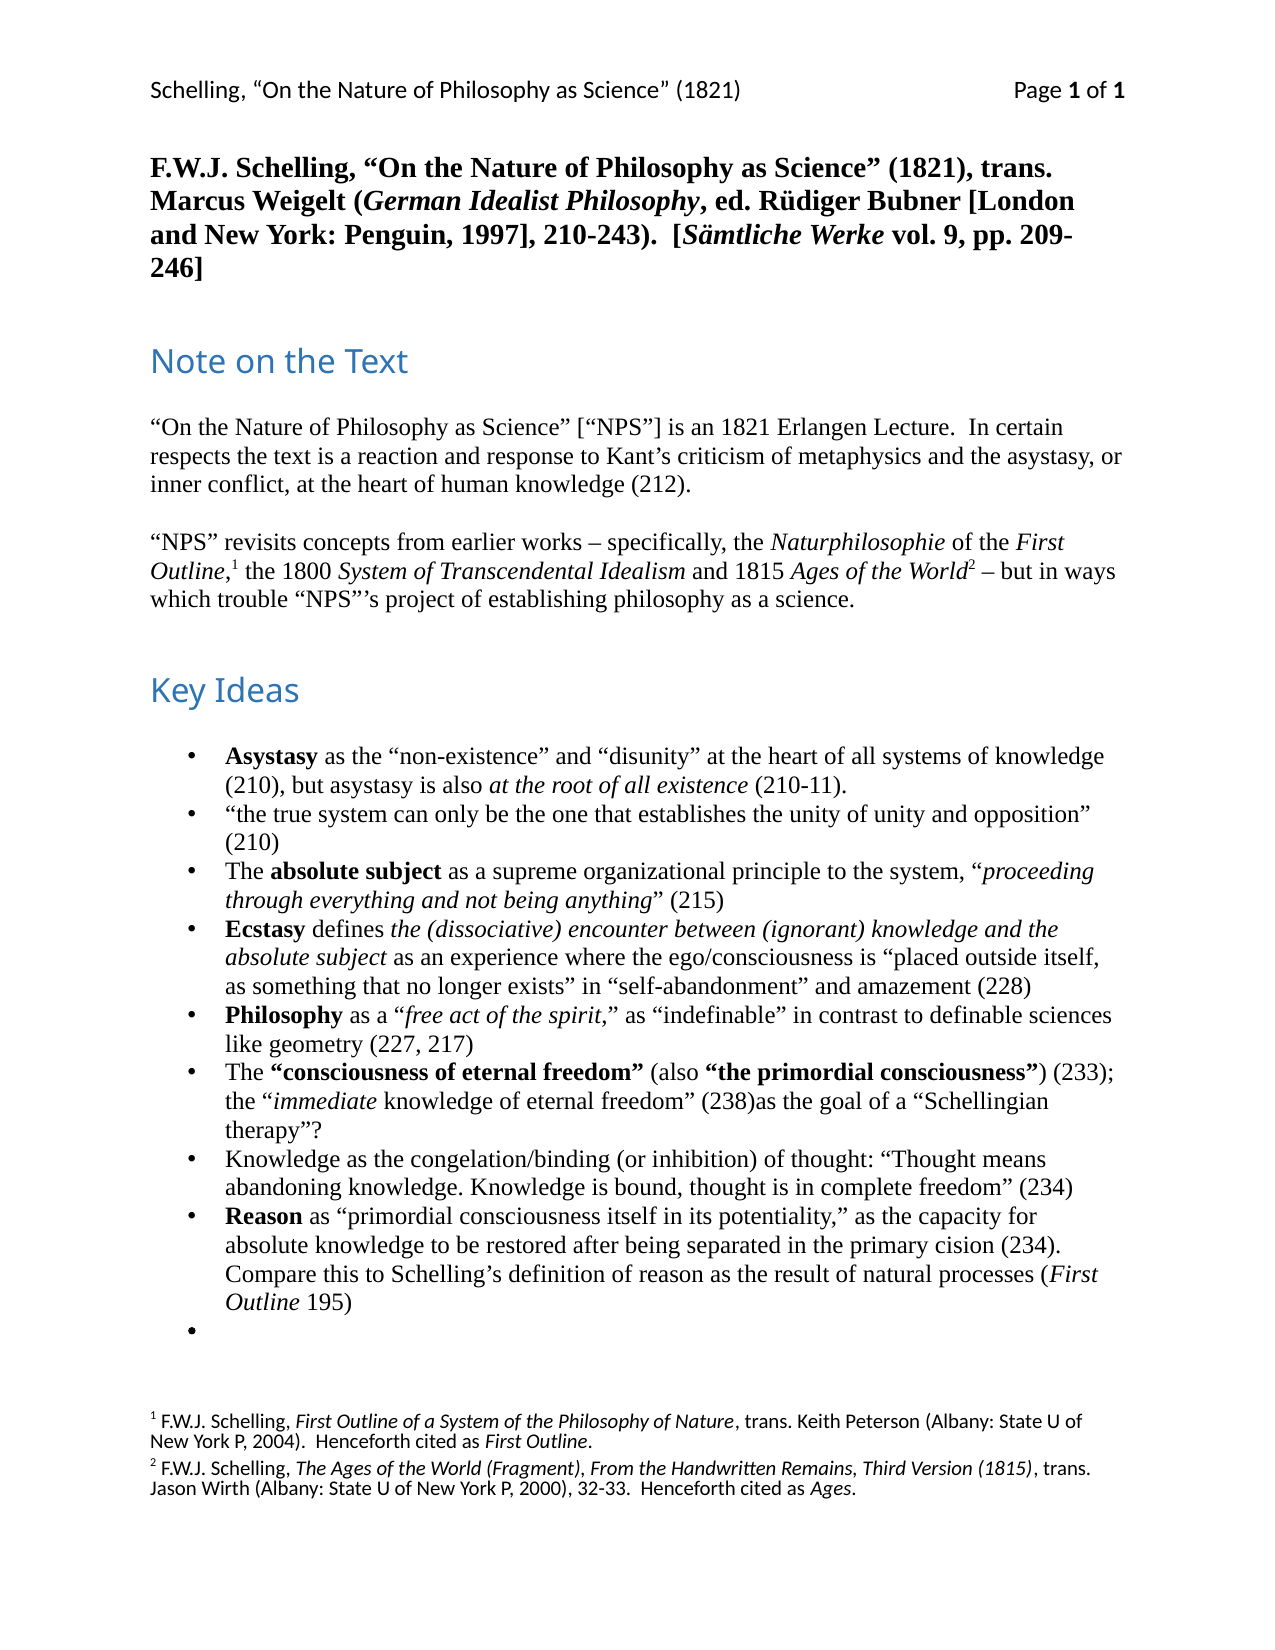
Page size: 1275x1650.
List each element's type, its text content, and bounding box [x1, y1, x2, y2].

list “the true system can only be the one that establishes the unity of unity and opposition” (210) [187, 799, 1125, 856]
text F.W.J. Schelling, “On the Nature of Philosophy as Science” (1821), trans. Marcus Weigelt (German Idealist Philosophy, ed. Rüdiger Bubner [London and New York: Penguin, 1997], 210-243). [Sämtliche Werke vol. 9, pp. 209-246] [150, 150, 1125, 284]
text “NPS” revisits concepts from earlier works – specifically, the Naturphilosophie of the First Outline, the 1800 System of Transcendental Idealism and 1815 Ages of the World – but in ways which trouble “NPS”’s project of establishing philosophy as a science. [150, 527, 1125, 613]
list The “consciousness of eternal freedom” (also “the primordial consciousness”) (233); the “immediate knowledge of eternal freedom” (238)as the goal of a “Schellingian therapy”? [187, 1057, 1125, 1144]
text F.W.J. Schelling, The Ages of the World (Fragment), From the Handwritten Remains, Third Version (1815), trans. Jason Wirth (Albany: State U of New York P, 2000), 32-33. Henceforth cited as Ages. [150, 1459, 1125, 1500]
list Reason as “primordial consciousness itself in its potentiality,” as the capacity for absolute knowledge to be restored after being separated in the primary cision (234). Compare this to Schelling’s definition of reason as the result of natural processes (First Outline 195) [187, 1201, 1125, 1316]
text “On the Nature of Philosophy as Science” [“NPS”] is an 1821 Erlangen Lecture. In certain respects the text is a reaction and response to Kant’s criticism of metaphysics and the asystasy, or inner conflict, at the heart of human knowledge (212). [150, 412, 1125, 498]
subtitle Key Ideas [150, 667, 1125, 712]
text F.W.J. Schelling, First Outline of a System of the Philosophy of Nature, trans. Keith Peterson (Albany: State U of New York P, 2004). Henceforth cited as First Outline. [150, 1412, 1125, 1453]
list Ecstasy defines the (dissociative) encounter between (ignorant) knowledge and the absolute subject as an experience where the ego/consciousness is “placed outside itself, as something that no longer exists” in “self-abandonment” and amazement (228) [187, 914, 1125, 1000]
list Philosophy as a “free act of the spirit,” as “indefinable” in contrast to definable sciences like geometry (227, 217) [187, 1000, 1125, 1057]
list Asystasy as the “non-existence” and “disunity” at the heart of all systems of knowledge (210), but asystasy is also at the root of all existence (210-11). [187, 741, 1125, 799]
subtitle Note on the Text [150, 338, 1125, 383]
list The absolute subject as a supreme organizational principle to the system, “proceeding through everything and not being anything” (215) [187, 856, 1125, 914]
list Knowledge as the congelation/binding (or inhibition) of thought: “Thought means abandoning knowledge. Knowledge is bound, thought is in complete freedom” (234) [187, 1144, 1125, 1201]
